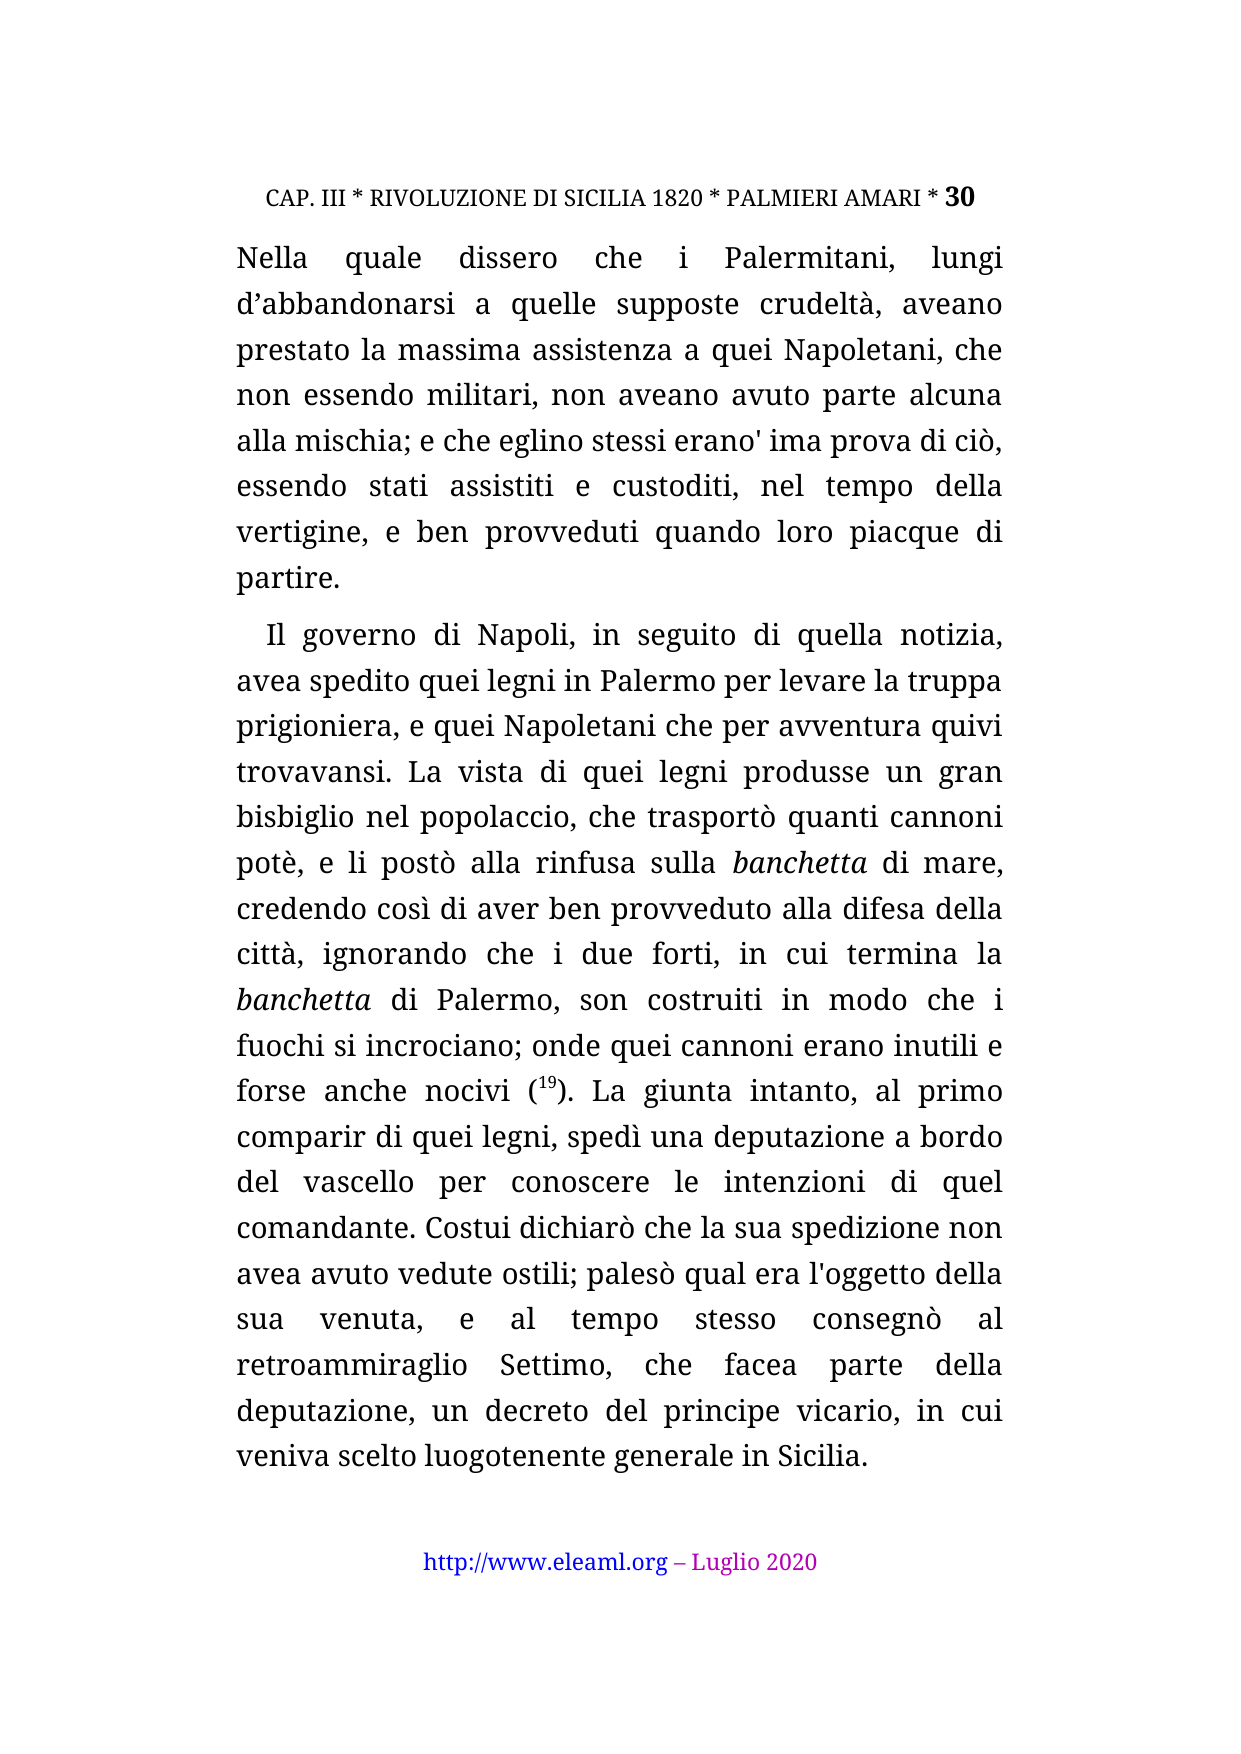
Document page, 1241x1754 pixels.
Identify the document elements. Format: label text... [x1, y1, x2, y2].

text Nella quale dissero che i Palermitani, lungi d’abbandonarsi a quelle supposte crudeltà, aveano prestato la massima assistenza a quei Napoletani, che non essendo militari, non aveano avuto parte alcuna alla mischia; e che eglino stessi erano' ima prova di ciò, essendo stati assistiti e custoditi, nel tempo della vertigine, e ben provveduti quando loro piacque di partire. [236, 237, 1004, 597]
text Il governo di Napoli, in seguito di quella notizia, avea spedito quei legni in Palermo per levare la truppa prigioniera, e quei Napoletani che per avventura quivi trovavansi. La vista di quei legni produsse un gran bisbiglio nel popolaccio, che trasportò quanti cannoni potè, e li postò alla rinfusa sulla banchetta di mare, credendo così di aver ben provveduto alla difesa della città, ignorando che i due forti, in cui termina la banchetta di Palermo, son costruiti in modo che i fuochi si incrociano; onde quei cannoni erano inutili e forse anche nocivi (). La giunta intanto, al primo comparir di quei legni, spedì una deputazione a bordo del vascello per conoscere le intenzioni di quel comandante. Costui dichiarò che la sua spedizione non avea avuto vedute ostili; palesò qual era l'oggetto della sua venuta, e al tempo stesso consegnò al retroammiraglio Settimo, che facea parte della deputazione, un decreto del principe vicario, in cui veniva scelto luogotenente generale in Sicilia. [236, 614, 1004, 1475]
